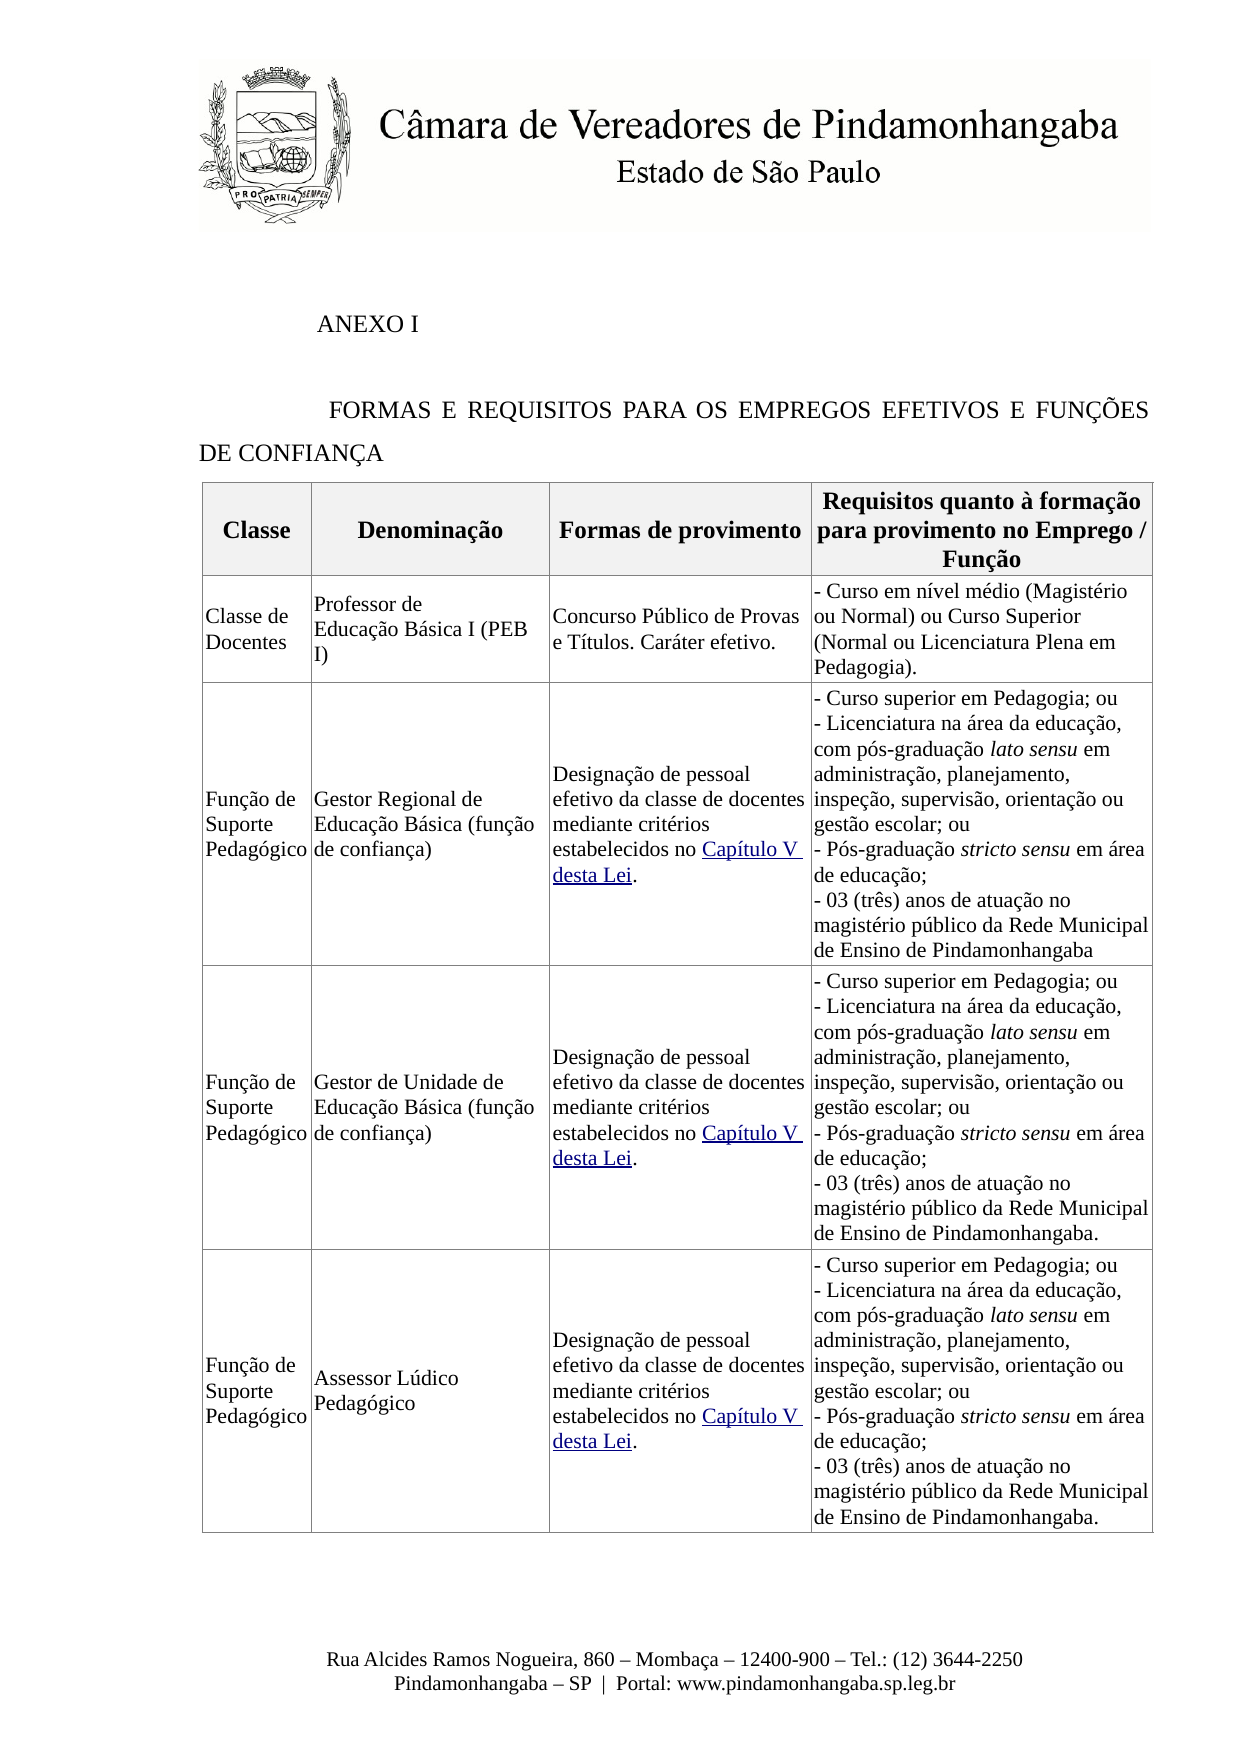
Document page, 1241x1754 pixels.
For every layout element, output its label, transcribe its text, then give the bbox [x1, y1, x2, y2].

table_cell Classe de Docentes [203, 576, 311, 682]
text ANEXO I [198, 309, 1151, 338]
table_header Denominação [312, 483, 549, 575]
table_cell Concurso Público de Provas e Títulos. Caráter efetivo. [550, 576, 811, 682]
table_cell Gestor de Unidade de Educação Básica (função de confiança) [312, 966, 549, 1248]
picture [198, 59, 1151, 232]
table_cell - Curso superior em Pedagogia; ou - Licenciatura na área da educação, com pós-graduação lato sensu em administração, planejamento, inspeção, supervisão, orientação ou gestão escolar; ou - Pós-graduação stricto sensu em área de educação; - 03 (três) anos de atuação no magistério público da Rede Municipal de Ensino de Pindamonhangaba [812, 683, 1152, 965]
table_cell Designação de pessoal efetivo da classe de docentes mediante critérios estabelecidos no Capítulo V desta Lei. [550, 966, 811, 1248]
table_header Formas de provimento [550, 483, 811, 575]
table_header Classe [203, 483, 311, 575]
table_cell Designação de pessoal efetivo da classe de docentes mediante critérios estabelecidos no Capítulo V desta Lei. [550, 1250, 811, 1532]
table_cell Função de Suporte Pedagógico [203, 1250, 311, 1532]
table_cell - Curso superior em Pedagogia; ou - Licenciatura na área da educação, com pós-graduação lato sensu em administração, planejamento, inspeção, supervisão, orientação ou gestão escolar; ou - Pós-graduação stricto sensu em área de educação; - 03 (três) anos de atuação no magistério público da Rede Municipal de Ensino de Pindamonhangaba. [812, 1250, 1152, 1532]
text FORMAS E REQUISITOS PARA OS EMPREGOS EFETIVOS E FUNÇÕES DE CONFIANÇA [198, 395, 1151, 467]
table_cell Gestor Regional de Educação Básica (função de confiança) [312, 683, 549, 965]
table_cell Função de Suporte Pedagógico [203, 683, 311, 965]
table_cell Designação de pessoal efetivo da classe de docentes mediante critérios estabelecidos no Capítulo V desta Lei. [550, 683, 811, 965]
table_cell - Curso superior em Pedagogia; ou - Licenciatura na área da educação, com pós-graduação lato sensu em administração, planejamento, inspeção, supervisão, orientação ou gestão escolar; ou - Pós-graduação stricto sensu em área de educação; - 03 (três) anos de atuação no magistério público da Rede Municipal de Ensino de Pindamonhangaba. [812, 966, 1152, 1248]
table_cell Assessor Lúdico Pedagógico [312, 1250, 549, 1532]
table_cell - Curso em nível médio (Magistério ou Normal) ou Curso Superior (Normal ou Licenciatura Plena em Pedagogia). [812, 576, 1152, 682]
table_header Requisitos quanto à formação para provimento no Emprego / Função [812, 483, 1152, 575]
table_cell Professor de Educação Básica I (PEB I) [312, 576, 549, 682]
table_cell Função de Suporte Pedagógico [203, 966, 311, 1248]
